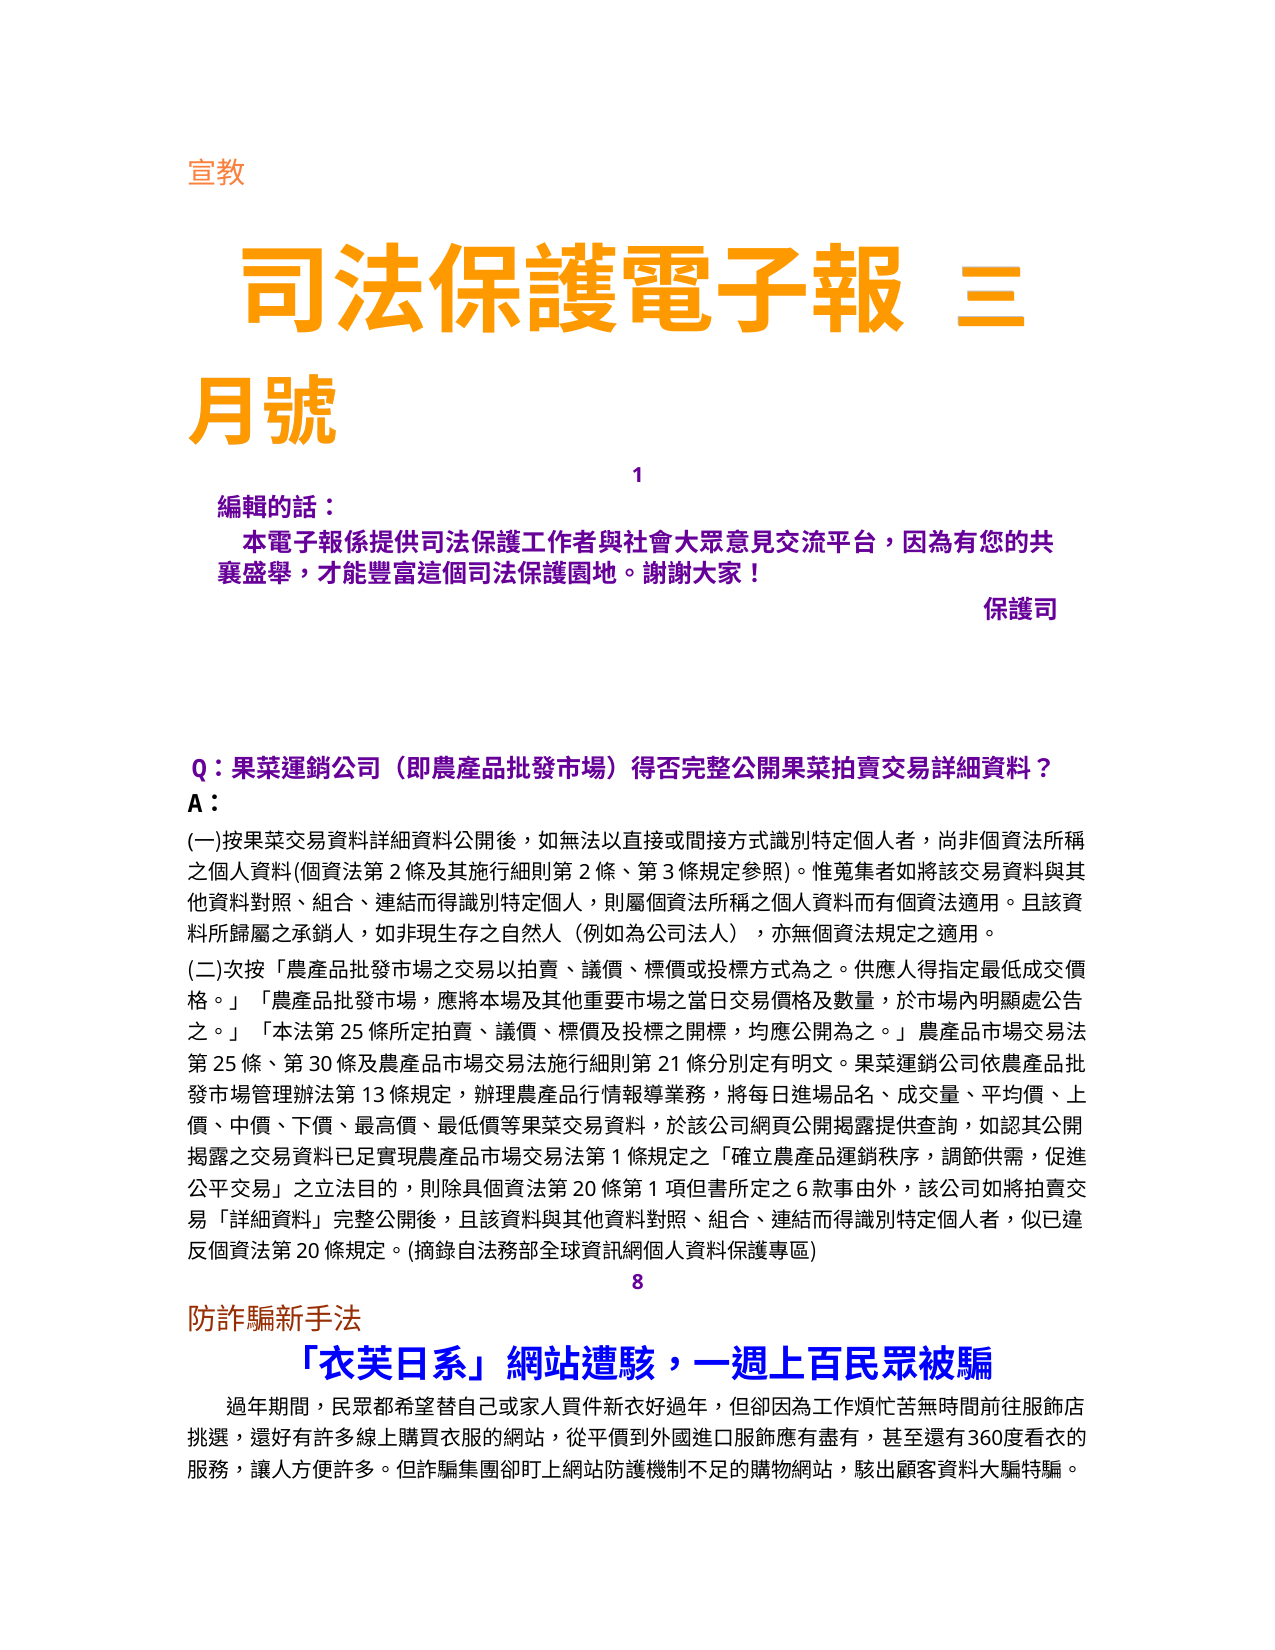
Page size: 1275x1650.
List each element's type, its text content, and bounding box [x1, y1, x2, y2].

text 編輯的話： [217, 491, 1058, 522]
text 過年期間，民眾都希望替自己或家人買件新衣好過年，但卻因為工作煩忙苦無時間前往服飾店挑選，還好有許多線上購買衣服的網站，從平價到外國進口服飾應有盡有，甚至還有360度看衣的服務，讓人方便許多。但詐騙集團卻盯上網站防護機制不足的購物網站，駭出顧客資料大騙特騙。 [187, 1389, 1087, 1483]
text 保護司 [217, 593, 1058, 624]
text 本電子報係提供司法保護工作者與社會大眾意見交流平台，因為有您的共襄盛舉，才能豐富這個司法保護園地。謝謝大家！ [217, 526, 1058, 589]
text 1 [187, 461, 1087, 489]
text Q：果菜運銷公司（即農產品批發市場）得否完整公開果菜拍賣交易詳細資料？ [187, 752, 1087, 783]
text 「衣芙日系」網站遭駭，一週上百民眾被騙 [187, 1339, 1087, 1387]
text 宣教 [187, 150, 1087, 192]
text (二)次按「農產品批發市場之交易以拍賣、議價、標價或投標方式為之。供應人得指定最低成交價格。」「農產品批發市場，應將本場及其他重要市場之當日交易價格及數量，於市場內明顯處公告之。」「本法第25條所定拍賣、議價、標價及投標之開標，均應公開為之。」農產品市場交易法第25條、第30條及農產品市場交易法施行細則第21條分別定有明文。果菜運銷公司依農產品批發市場管理辦法第13條規定，辦理農產品行情報導業務，將每日進場品名、成交量、平均價、上價、中價、下價、最高價、最低價等果菜交易資料，於該公司網頁公開揭露提供查詢，如認其公開揭露之交易資料已足實現農產品市場交易法第1條規定之「確立農產品運銷秩序，調節供需，促進公平交易」之立法目的，則除具個資法第20條第1 項但書所定之6款事由外，該公司如將拍賣交易「詳細資料」完整公開後，且該資料與其他資料對照、組合、連結而得識別特定個人者，似已違反個資法第20條規定。(摘錄自法務部全球資訊網個人資料保護專區) [187, 952, 1087, 1265]
text 司法保護電子報 三月號 [187, 213, 1087, 461]
subtitle 防詐騙新手法 [187, 1295, 1087, 1337]
text (一)按果菜交易資料詳細資料公開後，如無法以直接或間接方式識別特定個人者，尚非個資法所稱之個人資料(個資法第2條及其施行細則第2條、第3條規定參照)。惟蒐集者如將該交易資料與其他資料對照、組合、連結而得識別特定個人，則屬個資法所稱之個人資料而有個資法適用。且該資料所歸屬之承銷人，如非現生存之自然人（例如為公司法人），亦無個資法規定之適用。 [187, 823, 1087, 948]
text A： [187, 788, 1087, 819]
text 8 [187, 1267, 1087, 1295]
